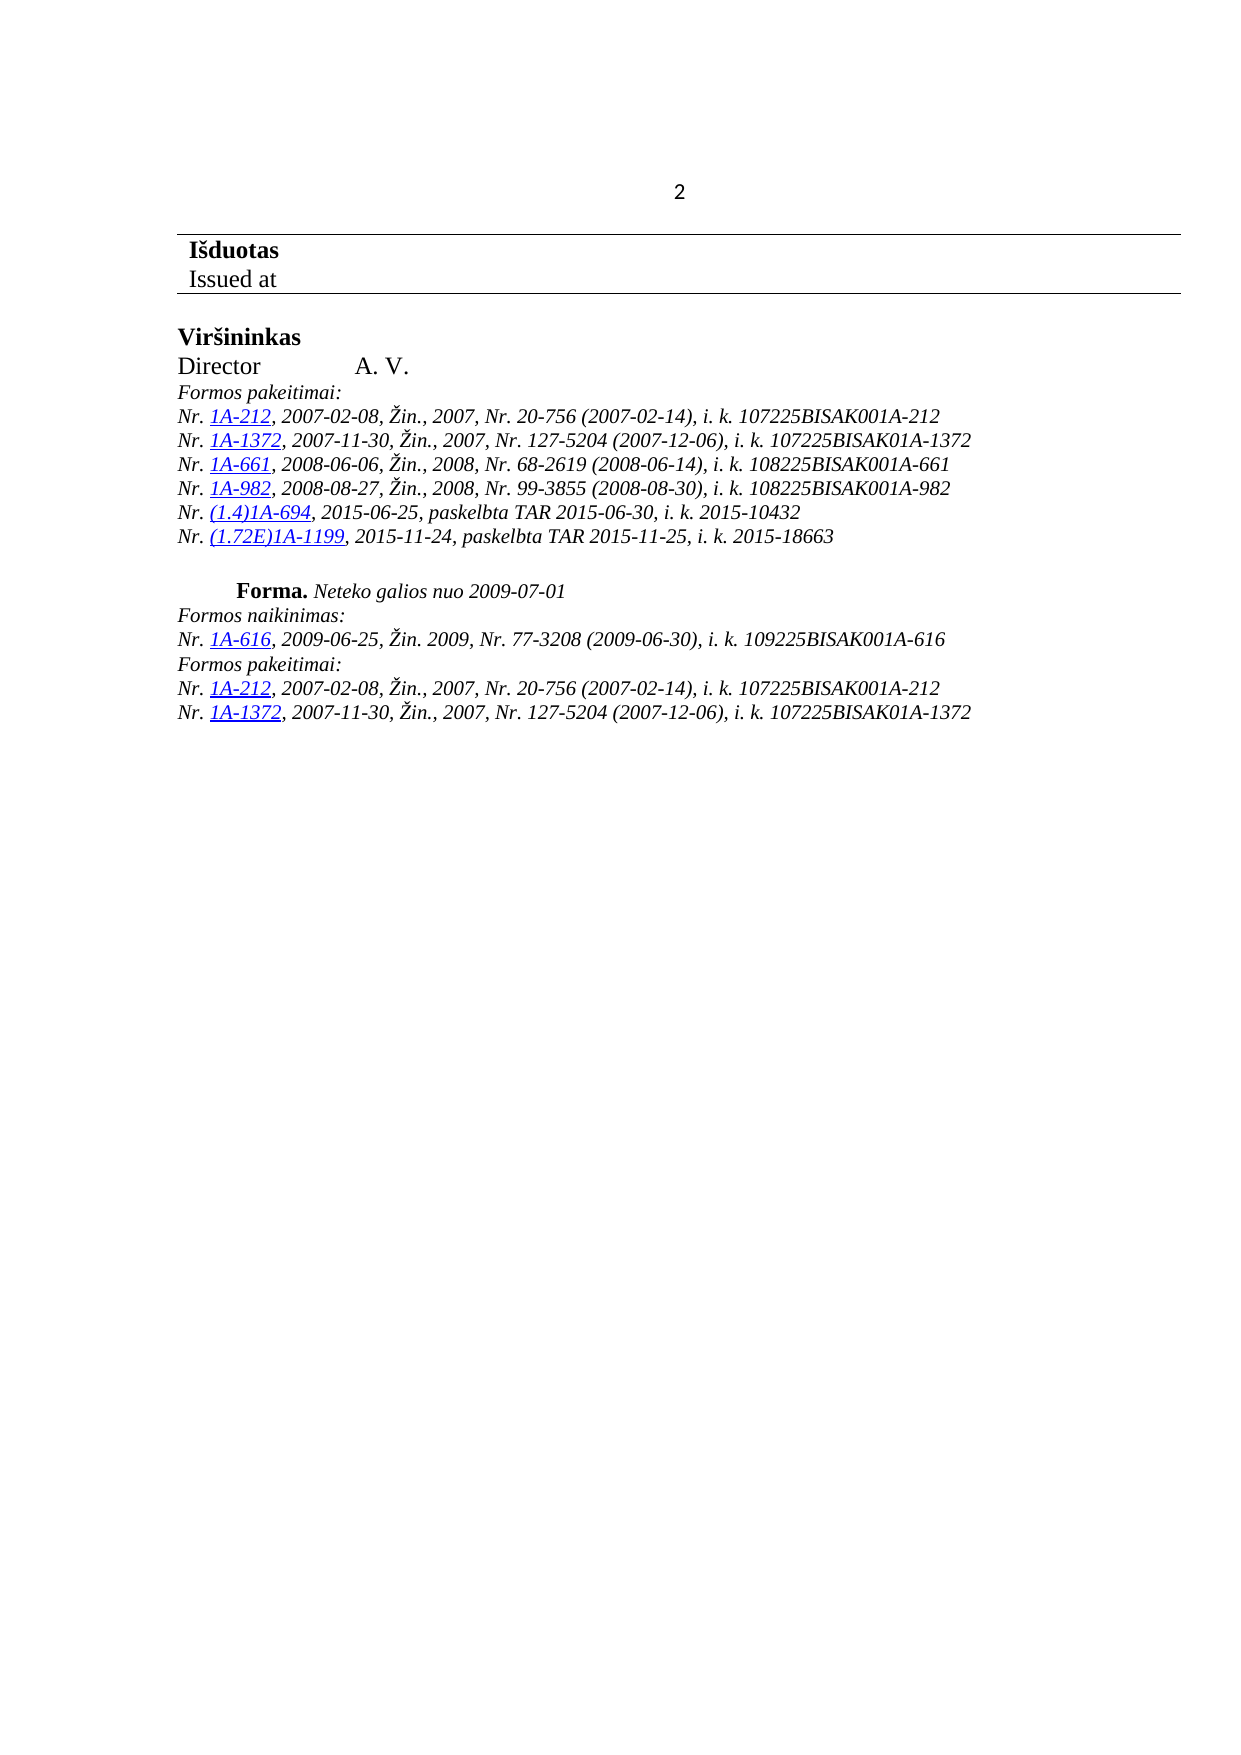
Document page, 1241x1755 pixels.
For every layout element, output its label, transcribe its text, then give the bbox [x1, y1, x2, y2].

text Nr. 1A-982, 2008-08-27, Žin., 2008, Nr. 99-3855 (2008-08-30), i. k. 108225BISAK001A-982 [177, 476, 1181, 500]
text Nr. 1A-212, 2007-02-08, Žin., 2007, Nr. 20-756 (2007-02-14), i. k. 107225BISAK001A-212 [177, 404, 1181, 428]
text Nr. 1A-1372, 2007-11-30, Žin., 2007, Nr. 127-5204 (2007-12-06), i. k. 107225BISAK01A-1372 [177, 428, 1181, 452]
text Nr. 1A-212, 2007-02-08, Žin., 2007, Nr. 20-756 (2007-02-14), i. k. 107225BISAK001A-212 [177, 676, 1181, 699]
text Nr. (1.72E)1A-1199, 2015-11-24, paskelbta TAR 2015-11-25, i. k. 2015-18663 [177, 524, 1181, 548]
text Formos pakeitimai: [177, 380, 1181, 404]
text Formos naikinimas: [177, 603, 1181, 627]
text Nr. 1A-616, 2009-06-25, Žin. 2009, Nr. 77-3208 (2009-06-30), i. k. 109225BISAK001A-616 [177, 627, 1181, 651]
text Forma. Neteko galios nuo 2009-07-01 [177, 577, 1181, 603]
table_cell Išduotas Issued at [177, 235, 1181, 292]
text Nr. (1.4)1A-694, 2015-06-25, paskelbta TAR 2015-06-30, i. k. 2015-10432 [177, 500, 1181, 524]
text Viršininkas [177, 322, 1181, 351]
text Formos pakeitimai: [177, 651, 1181, 676]
text Director A. V. [177, 351, 1181, 380]
text Nr. 1A-1372, 2007-11-30, Žin., 2007, Nr. 127-5204 (2007-12-06), i. k. 107225BISAK01A-1372 [177, 699, 1181, 724]
text Nr. 1A-661, 2008-06-06, Žin., 2008, Nr. 68-2619 (2008-06-14), i. k. 108225BISAK001A-661 [177, 452, 1181, 476]
